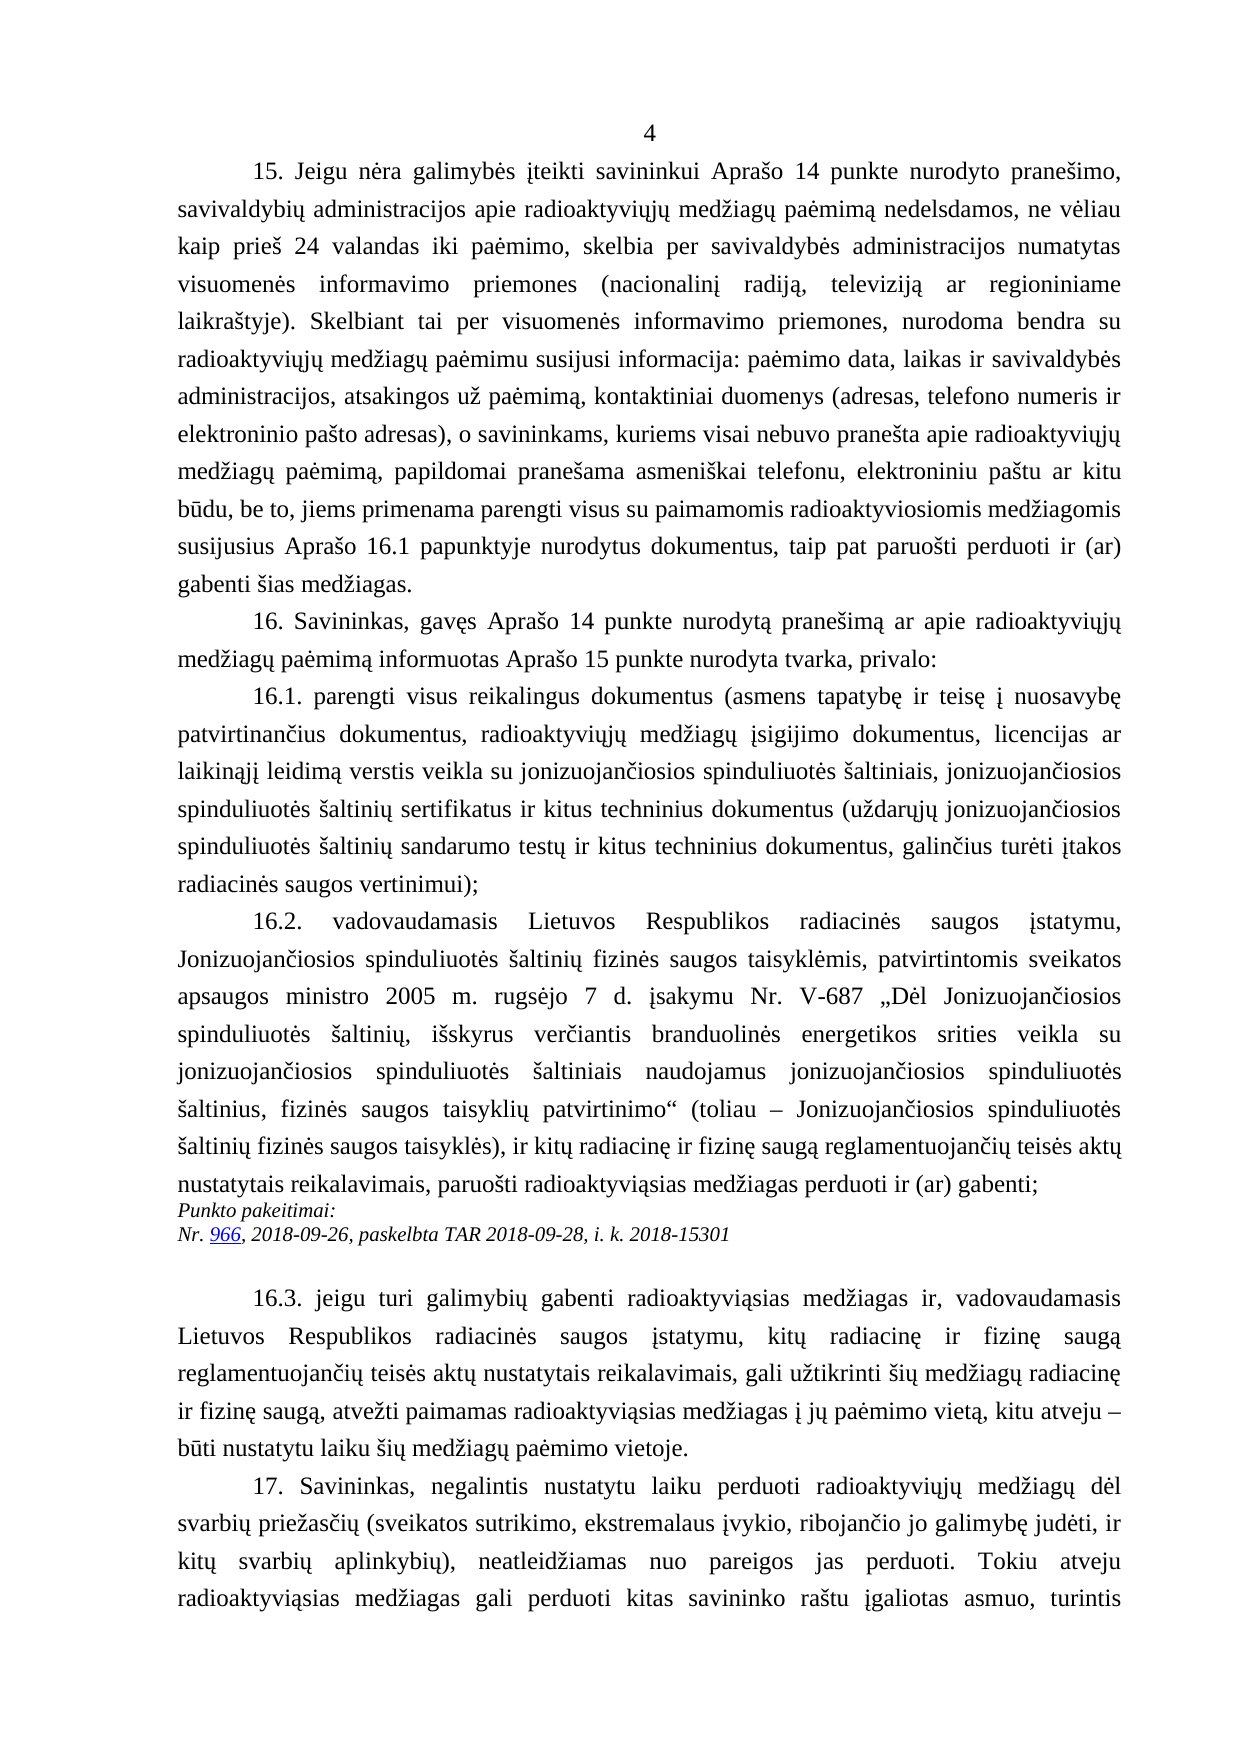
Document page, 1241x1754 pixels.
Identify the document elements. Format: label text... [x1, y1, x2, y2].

text 16. Savininkas, gavęs Aprašo 14 punkte nurodytą pranešimą ar apie radioaktyviųjų medžiagų paėmimą informuotas Aprašo 15 punkte nurodyta tvarka, privalo: [177, 598, 1122, 673]
text 16.2. vadovaudamasis Lietuvos Respublikos radiacinės saugos įstatymu, Jonizuojančiosios spinduliuotės šaltinių fizinės saugos taisyklėmis, patvirtintomis sveikatos apsaugos ministro 2005 m. rugsėjo 7 d. įsakymu Nr. V-687 „Dėl Jonizuojančiosios spinduliuotės šaltinių, išskyrus verčiantis branduolinės energetikos srities veikla su jonizuojančiosios spinduliuotės šaltiniais naudojamus jonizuojančiosios spinduliuotės šaltinius, fizinės saugos taisyklių patvirtinimo“ (toliau – Jonizuojančiosios spinduliuotės šaltinių fizinės saugos taisyklės), ir kitų radiacinę ir fizinę saugą reglamentuojančių teisės aktų nustatytais reikalavimais, paruošti radioaktyviąsias medžiagas perduoti ir (ar) gabenti; [177, 898, 1122, 1198]
text 16.3. jeigu turi galimybių gabenti radioaktyviąsias medžiagas ir, vadovaudamasis Lietuvos Respublikos radiacinės saugos įstatymu, kitų radiacinę ir fizinę saugą reglamentuojančių teisės aktų nustatytais reikalavimais, gali užtikrinti šių medžiagų radiacinę ir fizinę saugą, atvežti paimamas radioaktyviąsias medžiagas į jų paėmimo vietą, kitu atveju – būti nustatytu laiku šių medžiagų paėmimo vietoje. [177, 1274, 1122, 1462]
text Nr. 966, 2018-09-26, paskelbta TAR 2018-09-28, i. k. 2018-15301 [177, 1222, 1122, 1246]
text 16.1. parengti visus reikalingus dokumentus (asmens tapatybę ir teisę į nuosavybę patvirtinančius dokumentus, radioaktyviųjų medžiagų įsigijimo dokumentus, licencijas ar laikinąjį leidimą verstis veikla su jonizuojančiosios spinduliuotės šaltiniais, jonizuojančiosios spinduliuotės šaltinių sertifikatus ir kitus techninius dokumentus (uždarųjų jonizuojančiosios spinduliuotės šaltinių sandarumo testų ir kitus techninius dokumentus, galinčius turėti įtakos radiacinės saugos vertinimui); [177, 673, 1122, 898]
text Punkto pakeitimai: [177, 1198, 1122, 1222]
text 15. Jeigu nėra galimybės įteikti savininkui Aprašo 14 punkte nurodyto pranešimo, savivaldybių administracijos apie radioaktyviųjų medžiagų paėmimą nedelsdamos, ne vėliau kaip prieš 24 valandas iki paėmimo, skelbia per savivaldybės administracijos numatytas visuomenės informavimo priemones (nacionalinį radiją, televiziją ar regioniniame laikraštyje). Skelbiant tai per visuomenės informavimo priemones, nurodoma bendra su radioaktyviųjų medžiagų paėmimu susijusi informacija: paėmimo data, laikas ir savivaldybės administracijos, atsakingos už paėmimą, kontaktiniai duomenys (adresas, telefono numeris ir elektroninio pašto adresas), o savininkams, kuriems visai nebuvo pranešta apie radioaktyviųjų medžiagų paėmimą, papildomai pranešama asmeniškai telefonu, elektroniniu paštu ar kitu būdu, be to, jiems primenama parengti visus su paimamomis radioaktyviosiomis medžiagomis susijusius Aprašo 16.1 papunktyje nurodytus dokumentus, taip pat paruošti perduoti ir (ar) gabenti šias medžiagas. [177, 148, 1122, 598]
text 17. Savininkas, negalintis nustatytu laiku perduoti radioaktyviųjų medžiagų dėl svarbių priežasčių (sveikatos sutrikimo, ekstremalaus įvykio, ribojančio jo galimybę judėti, ir kitų svarbių aplinkybių), neatleidžiamas nuo pareigos jas perduoti. Tokiu atveju radioaktyviąsias medžiagas gali perduoti kitas savininko raštu įgaliotas asmuo, turintis [177, 1462, 1122, 1612]
